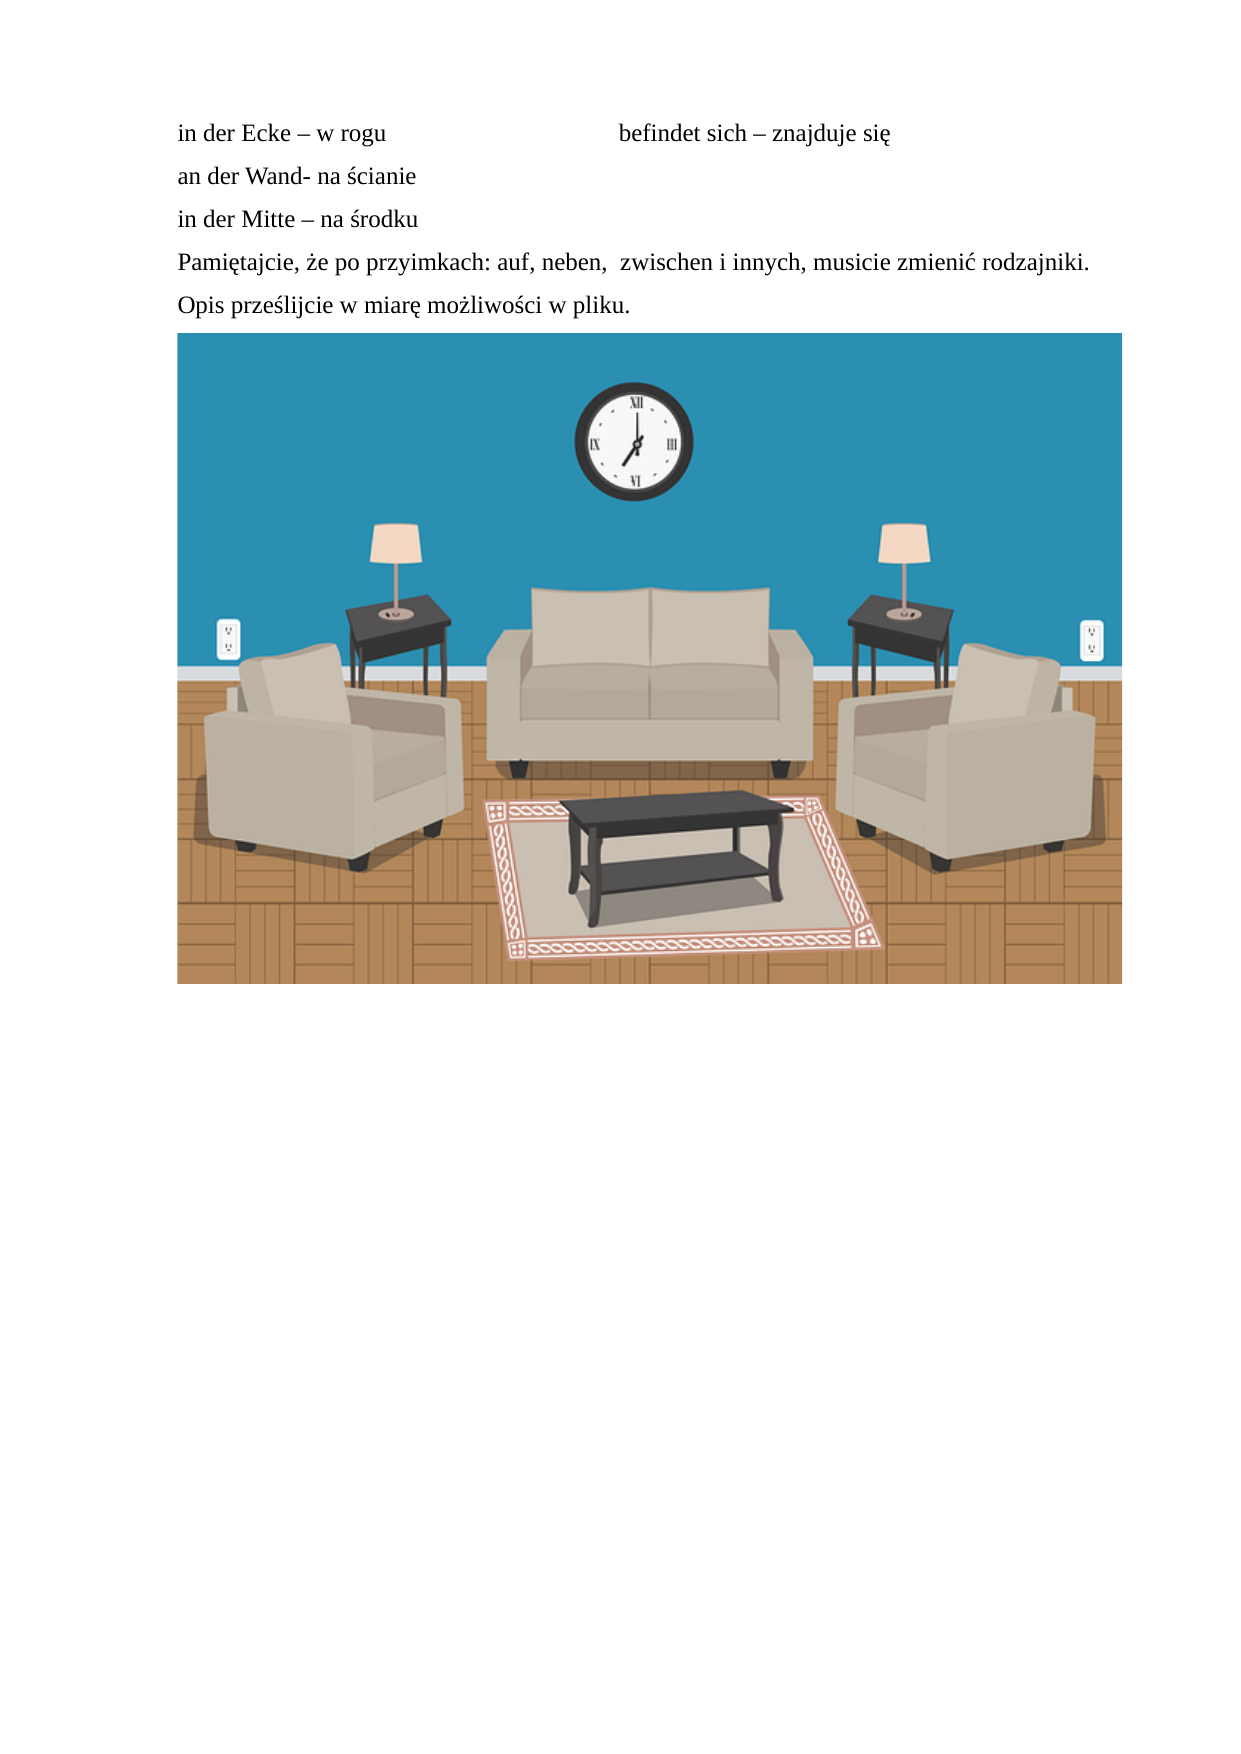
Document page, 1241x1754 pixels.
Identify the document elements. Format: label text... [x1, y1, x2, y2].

text Opis prześlijcie w miarę możliwości w pliku. [177, 291, 1122, 319]
picture [177, 333, 1123, 984]
text Pamiętajcie, że po przyimkach: auf, neben, zwischen i innych, musicie zmienić rodzajniki. [177, 247, 1122, 276]
text in der Mitte – na środku [177, 204, 1122, 233]
text an der Wand- na ścianie [177, 161, 1122, 190]
text in der Ecke – w rogu befindet sich – znajduje się [177, 118, 1122, 147]
